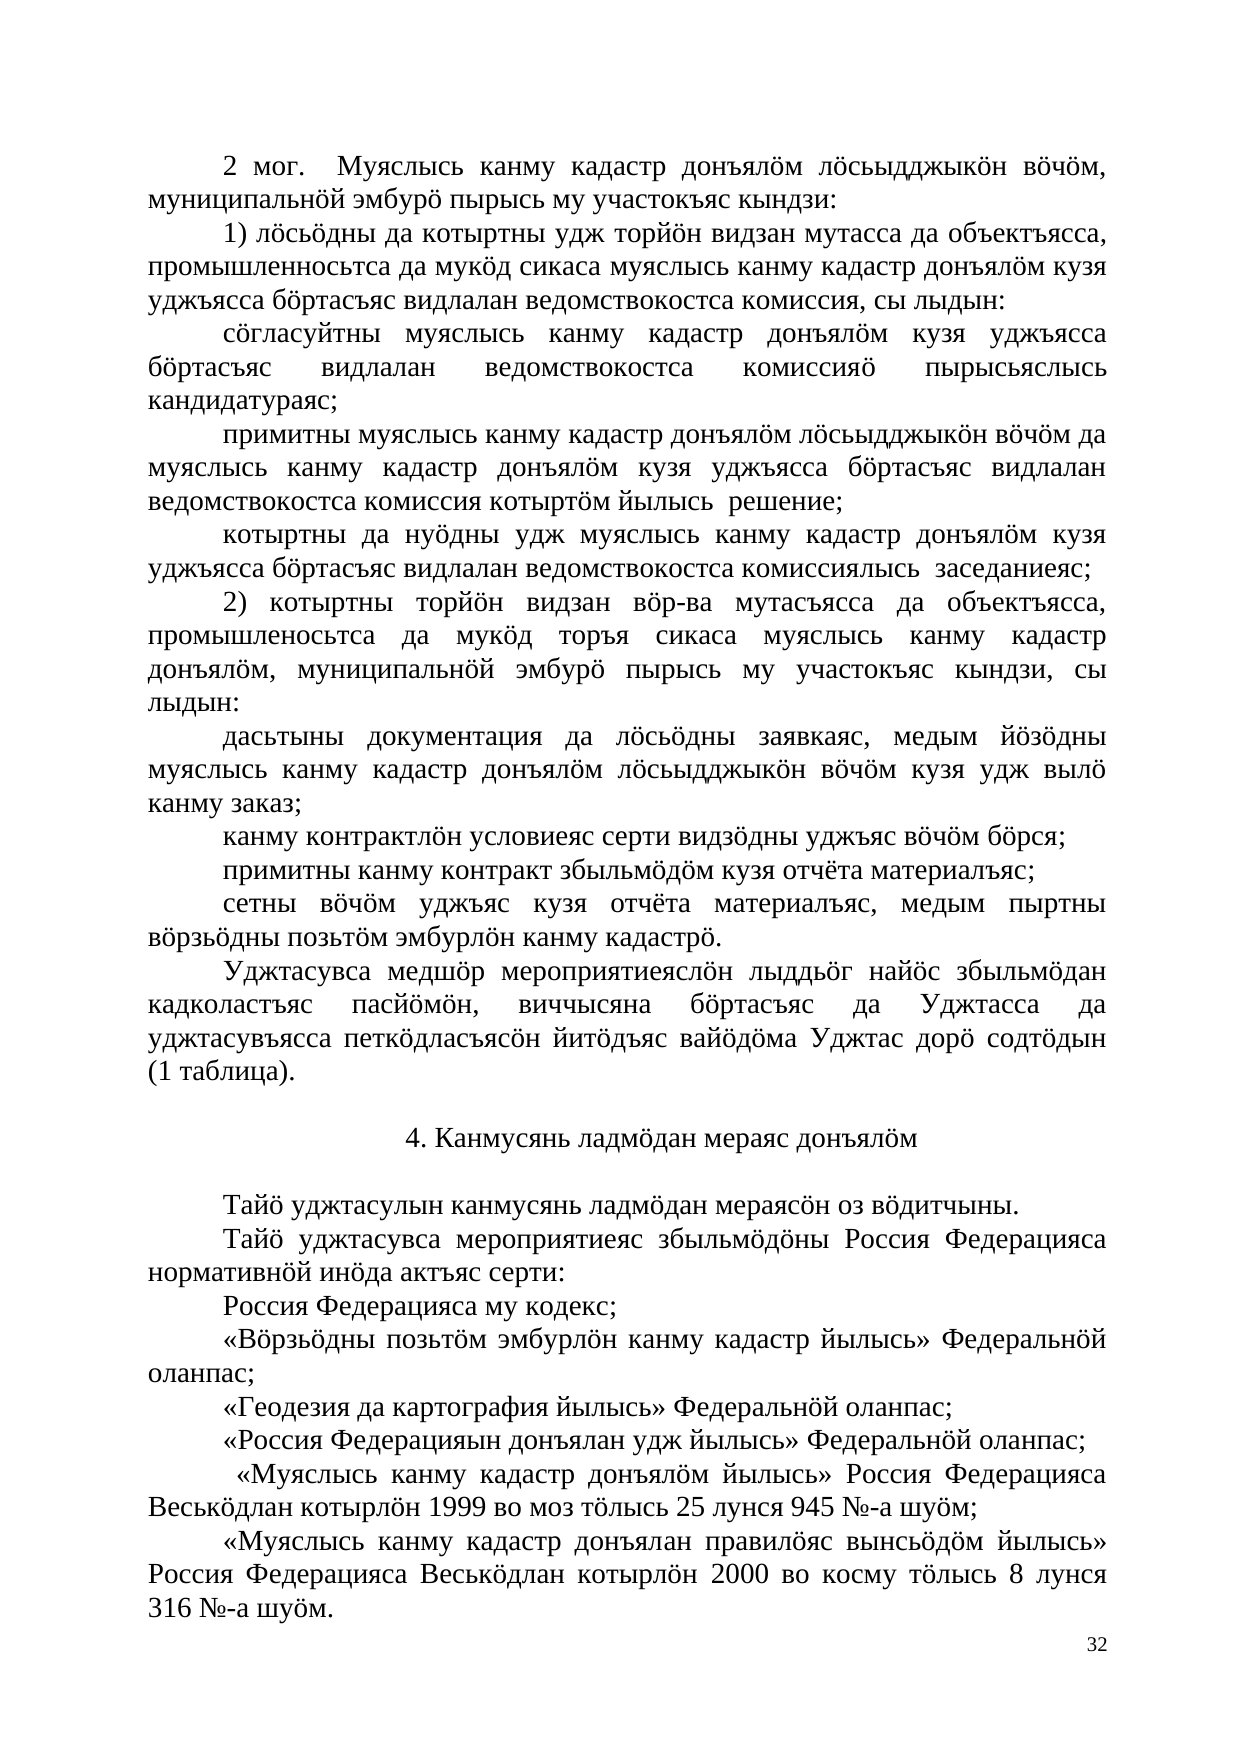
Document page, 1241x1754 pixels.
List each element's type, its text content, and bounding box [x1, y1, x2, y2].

text 4. Канмусянь ладмӧдан мераяс донъялӧм [148, 1120, 1107, 1154]
text Тайӧ уджтасувса мероприятиеяс збыльмӧдӧны Россия Федерацияса нормативнӧй инӧда актъяс серти: [148, 1221, 1107, 1288]
text сетны вӧчӧм уджъяс кузя отчёта материалъяс, медым пыртны вӧрзьӧдны позьтӧм эмбурлӧн канму кадастрӧ. [148, 886, 1107, 953]
text 1) лӧсьӧдны да котыртны удж торйӧн видзан мутасса да объектъясса, промышленносьтса да мукӧд сикаса муяслысь канму кадастр донъялӧм кузя уджъясса бӧртасъяс видлалан ведомствокостса комиссия, сы лыдын: [148, 215, 1107, 315]
text «Муяслысь канму кадастр донъялан правилӧяс вынсьӧдӧм йылысь» Россия Федерацияса Веськӧдлан котырлӧн 2000 во косму тӧлысь 8 лунся 316 №-а шуӧм. [148, 1523, 1107, 1623]
text «Вӧрзьӧдны позьтӧм эмбурлӧн канму кадастр йылысь» Федеральнӧй оланпас; [148, 1322, 1107, 1389]
text «Россия Федерацияын донъялан удж йылысь» Федеральнӧй оланпас; [148, 1422, 1107, 1456]
text канму контрактлӧн условиеяс серти видзӧдны уджъяс вӧчӧм бӧрся; [148, 818, 1107, 852]
text примитны муяслысь канму кадастр донъялӧм лӧсьыдджыкӧн вӧчӧм да муяслысь канму кадастр донъялӧм кузя уджъясса бӧртасъяс видлалан ведомствокостса комиссия котыртӧм йылысь решение; [148, 416, 1107, 517]
text «Геодезия да картография йылысь» Федеральнӧй оланпас; [148, 1389, 1107, 1422]
text Тайӧ уджтасулын канмусянь ладмӧдан мераясӧн оз вӧдитчыны. [148, 1187, 1107, 1221]
text примитны канму контракт збыльмӧдӧм кузя отчёта материалъяс; [148, 852, 1107, 886]
text «Муяслысь канму кадастр донъялӧм йылысь» Россия Федерацияса Веськӧдлан котырлӧн 1999 во моз тӧлысь 25 лунся 945 №-а шуӧм; [148, 1456, 1107, 1523]
text Россия Федерацияса му кодекс; [148, 1288, 1107, 1322]
text котыртны да нуӧдны удж муяслысь канму кадастр донъялӧм кузя уджъясса бӧртасъяс видлалан ведомствокостса комиссиялысь заседаниеяс; [148, 517, 1107, 584]
text Уджтасувса медшӧр мероприятиеяслӧн лыддьӧг найӧс збыльмӧдан кадколастъяс пасйӧмӧн, виччысяна бӧртасъяс да Уджтасса да уджтасувъясса петкӧдласъясӧн йитӧдъяс вайӧдӧма Уджтас дорӧ содтӧдын (1 таблица). [148, 953, 1107, 1087]
text сӧгласуйтны муяслысь канму кадастр донъялӧм кузя уджъясса бӧртасъяс видлалан ведомствокостса комиссияӧ пырысьяслысь кандидатураяс; [148, 315, 1107, 416]
text 2) котыртны торйӧн видзан вӧр-ва мутасъясса да объектъясса, промышленосьтса да мукӧд торъя сикаса муяслысь канму кадастр донъялӧм, муниципальнӧй эмбурӧ пырысь му участокъяс кындзи, сы лыдын: [148, 584, 1107, 718]
text дасьтыны документация да лӧсьӧдны заявкаяс, медым йӧзӧдны муяслысь канму кадастр донъялӧм лӧсьыдджыкӧн вӧчӧм кузя удж вылӧ канму заказ; [148, 718, 1107, 818]
text 2 мог. Муяслысь канму кадастр донъялӧм лӧсьыдджыкӧн вӧчӧм, муниципальнӧй эмбурӧ пырысь му участокъяс кындзи: [148, 148, 1107, 215]
